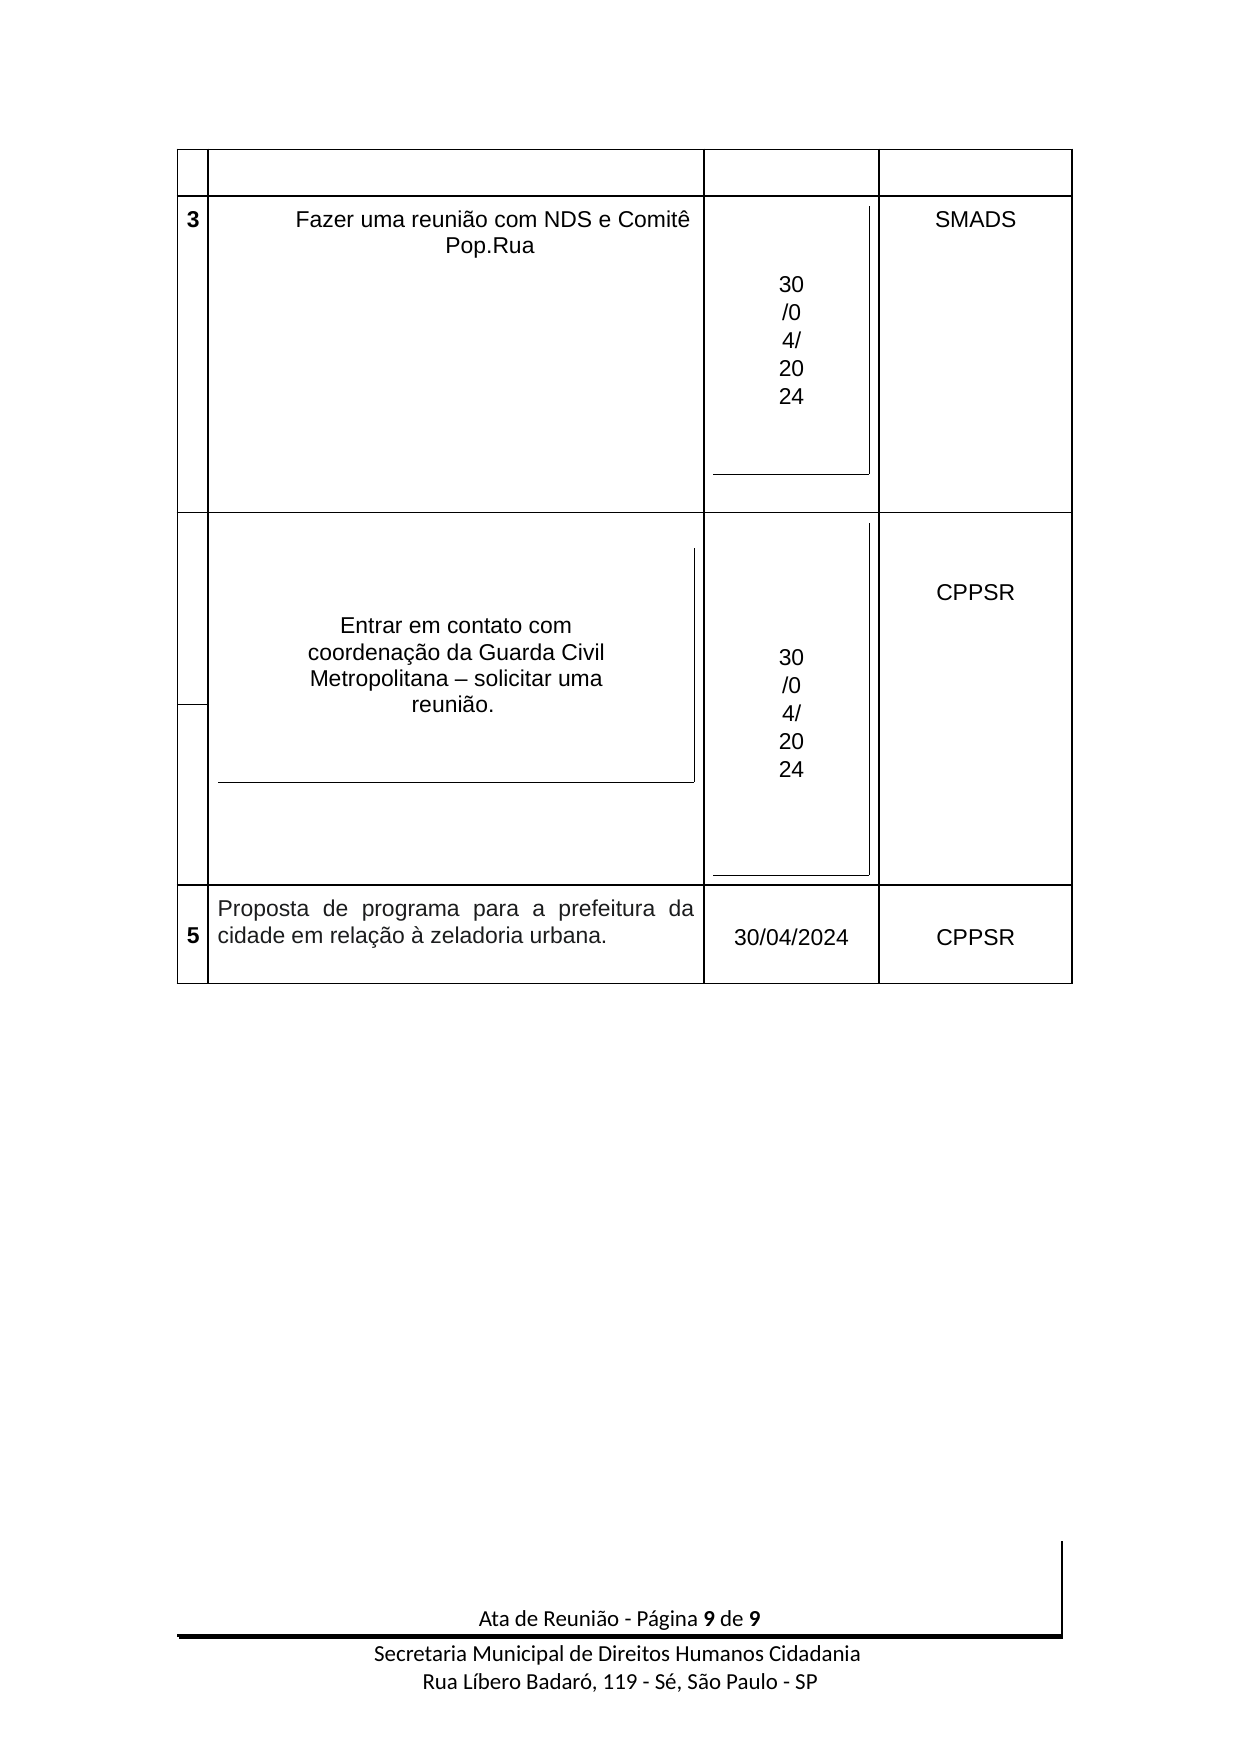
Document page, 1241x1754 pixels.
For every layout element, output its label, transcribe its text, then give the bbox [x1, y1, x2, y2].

table_cell 30/04/2024 [705, 886, 878, 982]
table_cell 30/04/2024 [705, 513, 878, 884]
table_cell SMADS [880, 197, 1071, 512]
table_cell 4 [178, 705, 207, 884]
table_cell [880, 150, 1071, 195]
table_cell 5 [178, 886, 207, 982]
table_cell CPPSR [880, 513, 1071, 884]
table_cell 30/04/2024 [705, 197, 878, 512]
table_cell [705, 150, 878, 195]
table_cell 4 [178, 513, 207, 704]
table_cell Fazer uma reunião com NDS e Comitê Pop.Rua [209, 197, 703, 512]
table_cell [178, 150, 207, 195]
table_cell Proposta de programa para a prefeitura da cidade em relação à zeladoria urbana. [209, 886, 703, 982]
table_cell [209, 150, 703, 195]
table_cell 3 [178, 197, 207, 512]
table_cell CPPSR [880, 886, 1071, 982]
table_cell Entrar em contato com coordenação da Guarda Civil Metropolitana – solicitar uma reunião. [209, 513, 703, 884]
